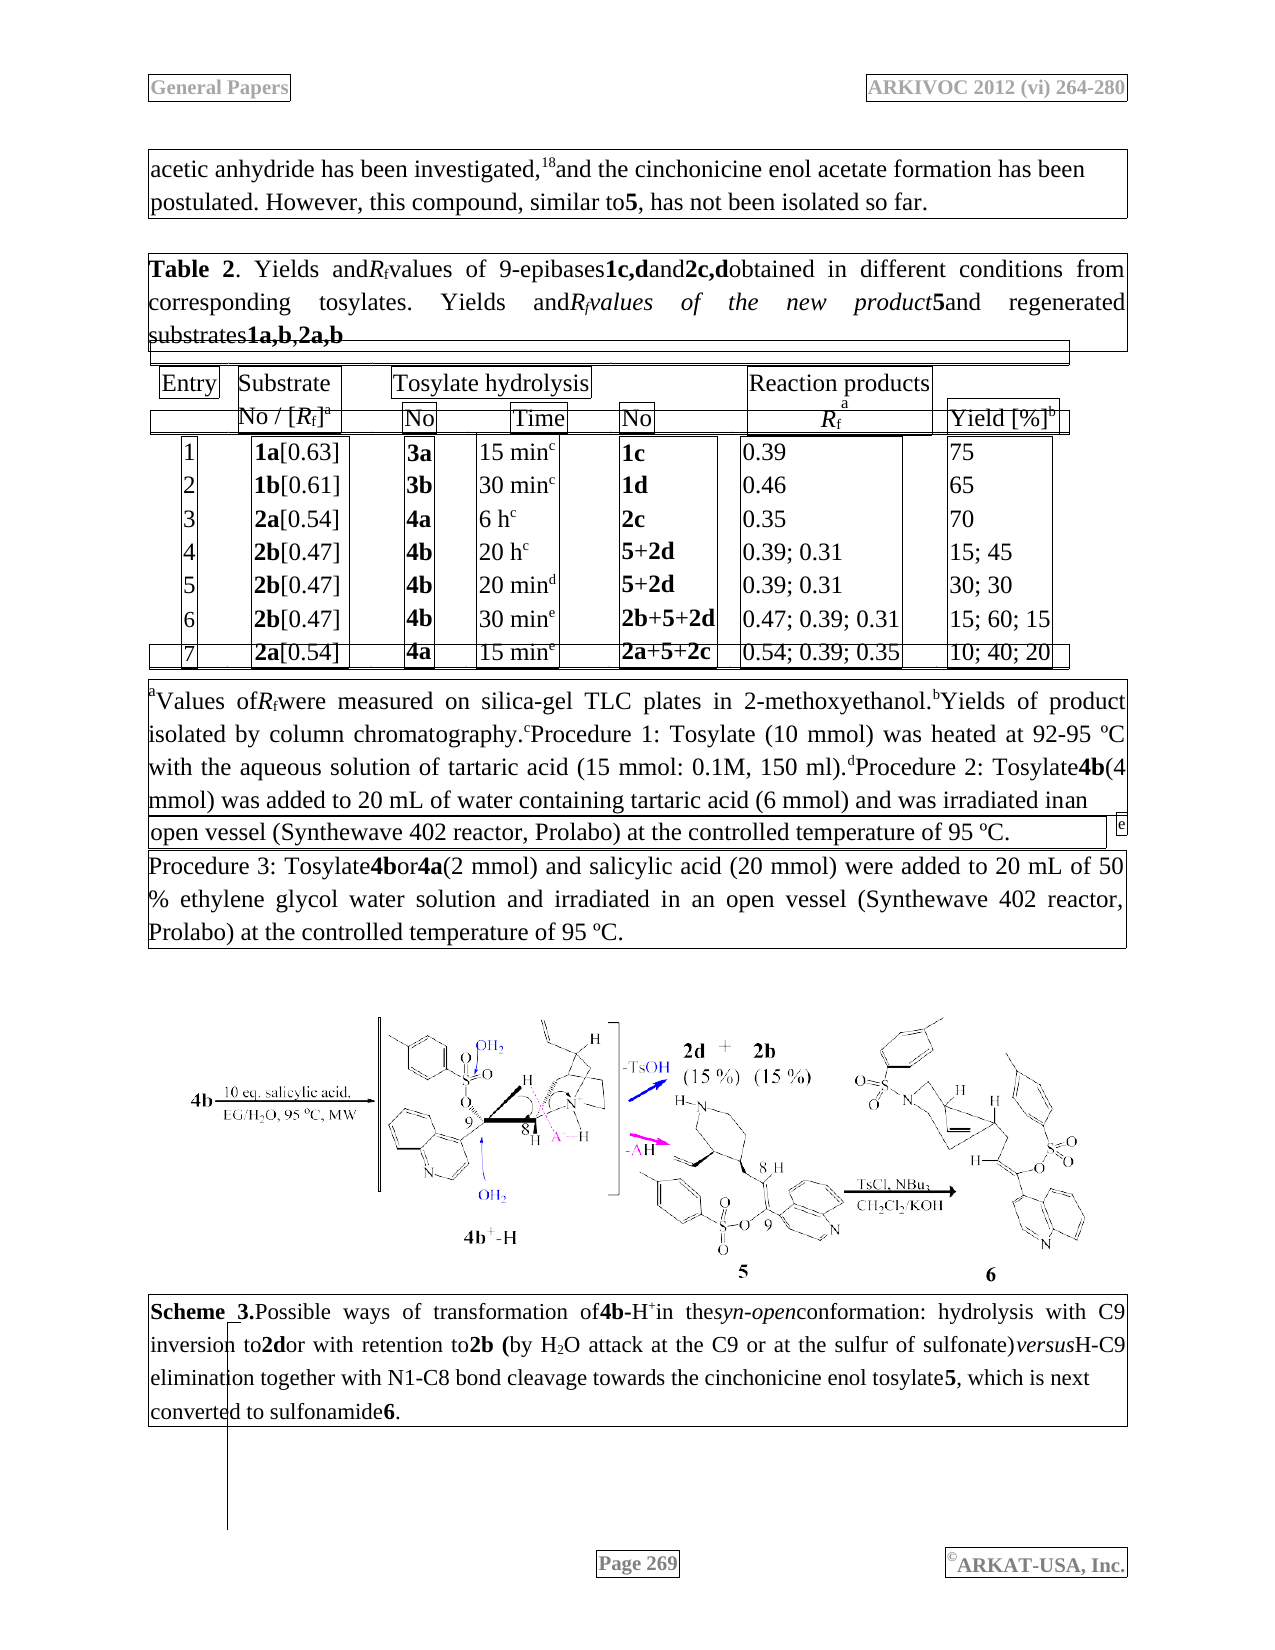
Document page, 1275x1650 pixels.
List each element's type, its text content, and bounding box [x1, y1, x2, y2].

text 1b[0.61] [254, 471, 348, 499]
text 0.39 [742, 437, 902, 466]
text No [404, 411, 436, 432]
text 6 hc [478, 504, 559, 532]
text 15; 60; 15 [949, 604, 1052, 633]
text 0.54; 0.39; 0.35 [742, 645, 902, 666]
text 6 [183, 606, 197, 633]
text Reaction products [748, 368, 932, 396]
text [621, 403, 654, 410]
text 30; 30 [949, 571, 1052, 599]
text Procedure 3: Tosylate4bor4a(2 mmol) and salicylic acid (20 mmol) were added to 20 mL of 50 % ethylene glycol water solution and irradiated in an open vessel (Synthewave 402 reactor, Prolabo) at the controlled temperature of 95 ºC. [149, 851, 1124, 946]
text Rf [748, 411, 914, 432]
text 0.46 [742, 471, 902, 499]
text 5+2d [621, 537, 717, 565]
text 5 [183, 571, 197, 599]
text 5+2d [621, 569, 717, 598]
text [404, 403, 436, 410]
text [621, 636, 717, 644]
text 3a 3b 4a 4b 4b 4b 4a [406, 645, 433, 664]
text 20 mind [478, 571, 559, 599]
picture [608, 1017, 1085, 1278]
text 2b[0.47] [254, 537, 348, 566]
text aValues ofRfwere measured on silica-gel TLC plates in 2-methoxyethanol.bYields of product isolated by column chromatography.cProcedure 1: Tosylate (10 mmol) was heated at 92-95 ºC with the aqueous solution of tartaric acid (15 mmol: 0.1M, 150 ml).dProcedure 2: Tosylate4b(4 mmol) was added to 20 mL of water containing tartaric acid (6 mmol) and was irradiated inan [149, 680, 1126, 813]
text 15 mine [478, 637, 559, 644]
text a [757, 399, 932, 410]
text 2 [183, 471, 197, 499]
text 2b[0.47] [254, 571, 348, 599]
text 15 mine [478, 645, 559, 666]
text 1 [183, 437, 197, 466]
text Tosylate hydrolysis [393, 368, 591, 396]
text 70 [949, 504, 1052, 532]
text 75 [949, 437, 1052, 466]
text Entry [161, 368, 219, 396]
text 2a+5+2c [621, 645, 717, 665]
text ©ARKAT-USA, Inc. [947, 1548, 1127, 1577]
text Yield [%]b [949, 403, 1058, 410]
text open vessel (Synthewave 402 reactor, Prolabo) at the controlled temperature of 95 ºC. [150, 817, 1106, 846]
text 10; 40; 20 [949, 645, 1052, 666]
text No [621, 411, 654, 432]
text 65 [949, 471, 1052, 499]
text 30 mine [478, 604, 559, 633]
text Scheme 3.Possible ways of transformation of4b-H+in thesyn-openconformation: hydrolysis with C9 inversion to2dor with retention to2b (by H2O attack at the C9 or at the sulfur of sulfonate)versusH-C9 elimination together with N1-C8 bond cleavage towards the cinchonicine enol tosylate5, which is next [150, 1298, 1126, 1391]
text e [1118, 814, 1127, 833]
text [254, 637, 348, 644]
text 2a[0.54] [254, 504, 348, 532]
text [949, 637, 1052, 644]
text Substrate No / [Rf]a [239, 411, 341, 430]
text [742, 637, 902, 644]
text 4 [183, 537, 197, 566]
text [512, 403, 567, 410]
text 15 minc [478, 437, 559, 466]
text Substrate No / [Rf]a [239, 368, 341, 410]
text [183, 639, 197, 644]
text 30 minc [478, 471, 559, 499]
text Table 2. Yields andRfvalues of 9-epibases1c,dand2c,dobtained in different conditions from corresponding tosylates. Yields andRfvalues of the new product5and regenerated substrates1a,b,2a,b [149, 254, 1125, 349]
text 0.47; 0.39; 0.31 [742, 604, 902, 633]
text 2b[0.47] [254, 604, 348, 633]
text 0.39; 0.31 [742, 537, 902, 566]
text 20 hc [478, 537, 559, 566]
picture [464, 1227, 517, 1244]
text 3 [183, 504, 197, 532]
text General Papers [150, 75, 290, 99]
text converted to sulfonamide6. [150, 1398, 227, 1424]
text Time [512, 411, 567, 432]
text 1a[0.63] [254, 437, 348, 466]
picture [388, 1019, 605, 1203]
text 0.39; 0.31 [742, 571, 902, 599]
text Page 269 [598, 1551, 679, 1575]
text acetic anhydride has been investigated,18and the cinchonicine enol acetate formation has been postulated. However, this compound, similar to5, has not been isolated so far. [150, 154, 1127, 216]
text 2b+5+2d [621, 603, 717, 632]
text ARKIVOC 2012 (vi) 264-280 [868, 75, 1127, 99]
text Yield [%]b [949, 411, 1058, 432]
text converted to sulfonamide6. [228, 1398, 1127, 1424]
picture [191, 1086, 375, 1123]
text 1c 1d 2c [621, 438, 648, 532]
text 7 [183, 645, 197, 666]
text 15; 45 [949, 537, 1052, 566]
text 2a[0.54] [254, 645, 348, 666]
text 3a 3b 4a 4b 4b 4b 4a [406, 438, 433, 644]
text 0.35 [742, 504, 902, 532]
